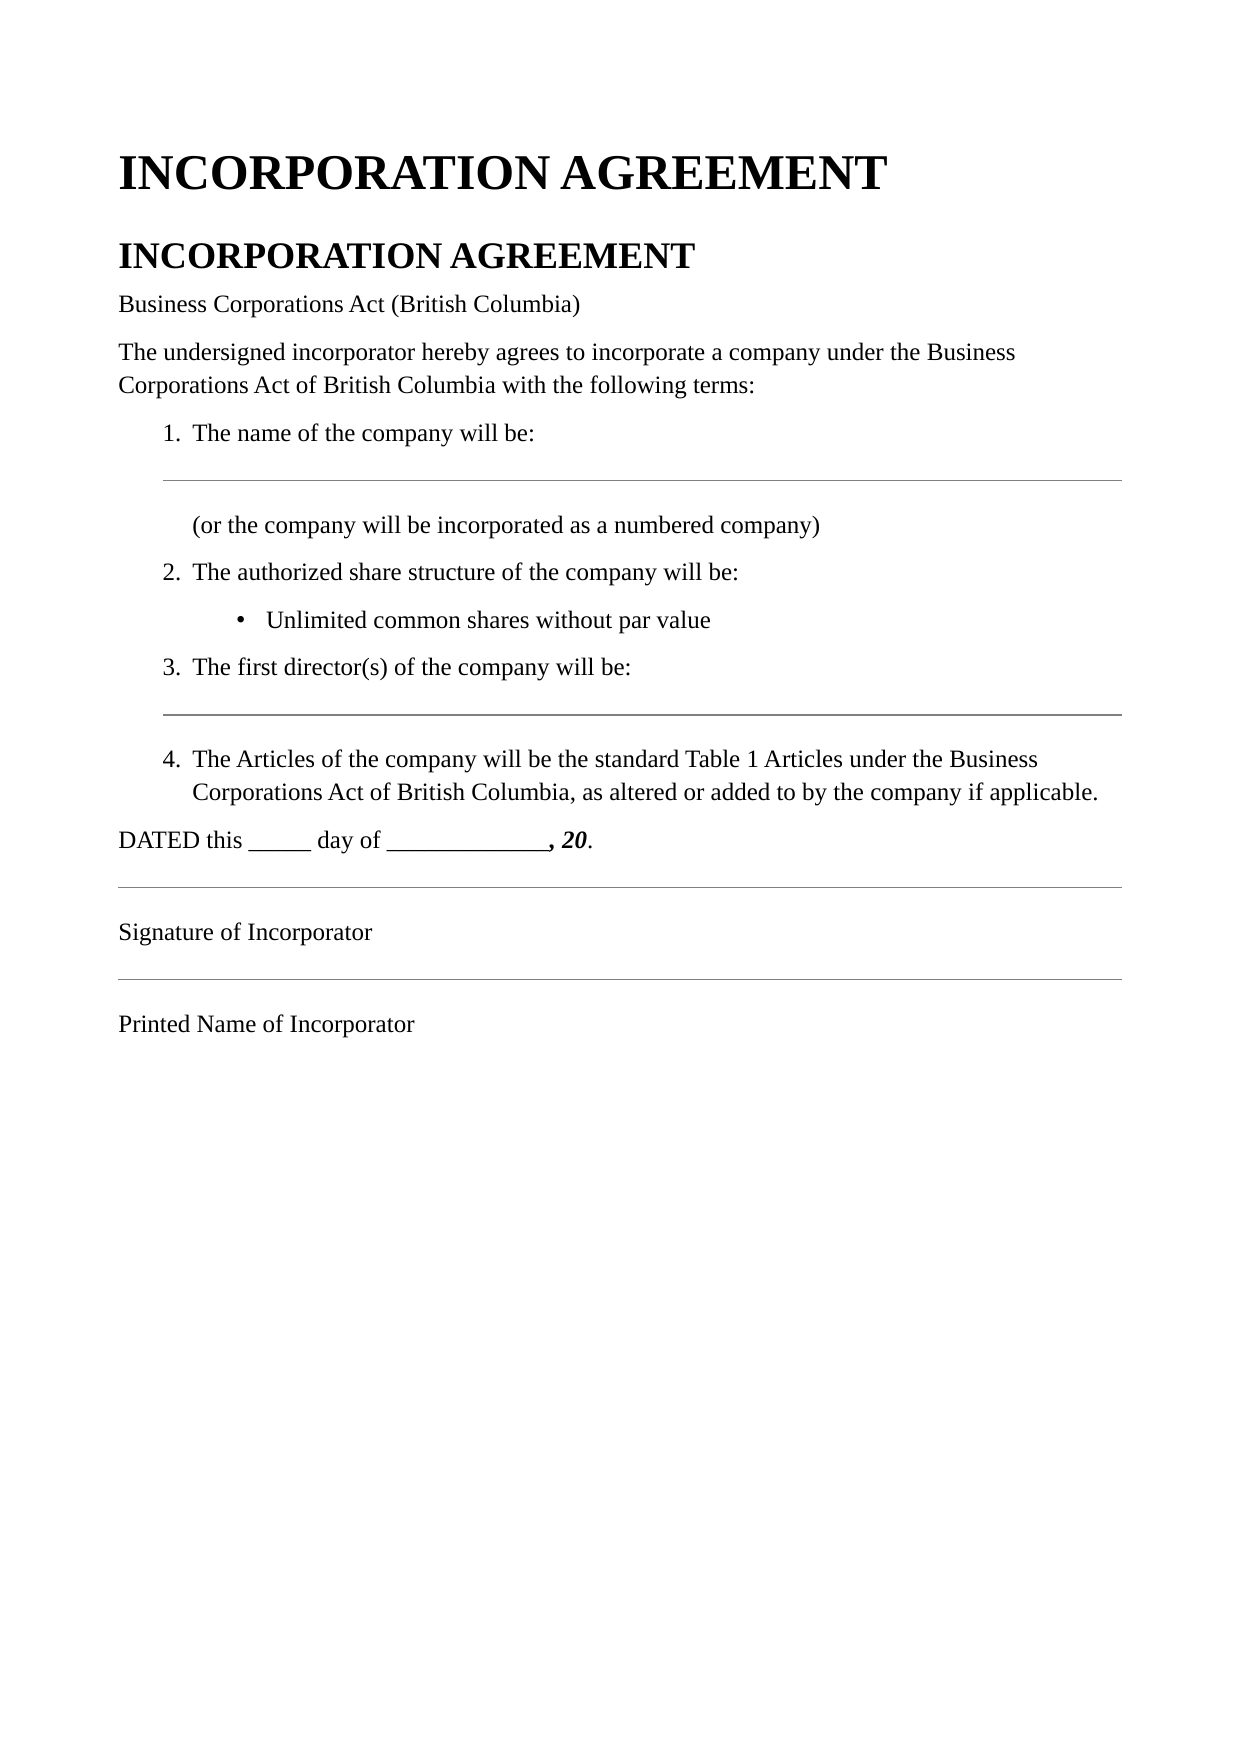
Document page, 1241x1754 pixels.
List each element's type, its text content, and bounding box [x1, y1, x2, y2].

text Business Corporations Act (British Columbia) [118, 289, 1122, 318]
list The first director(s) of the company will be: [162, 652, 1122, 681]
subtitle INCORPORATION AGREEMENT [118, 234, 1122, 277]
list Unlimited common shares without par value [236, 605, 1122, 634]
text Signature of Incorporator [118, 917, 1122, 946]
text DATED this _____ day of _____________, 20. [118, 825, 1122, 854]
list The Articles of the company will be the standard Table 1 Articles under the Business Corporations Act of British Columbia, as altered or added to by the company if applicable. [162, 744, 1122, 806]
list The name of the company will be: [162, 418, 1122, 447]
text The undersigned incorporator hereby agrees to incorporate a company under the Business Corporations Act of British Columbia with the following terms: [118, 337, 1122, 399]
text Printed Name of Incorporator [118, 1009, 1122, 1037]
list (or the company will be incorporated as a numbered company) [162, 510, 1122, 538]
list The authorized share structure of the company will be: [162, 557, 1122, 586]
subtitle INCORPORATION AGREEMENT [118, 143, 1122, 201]
